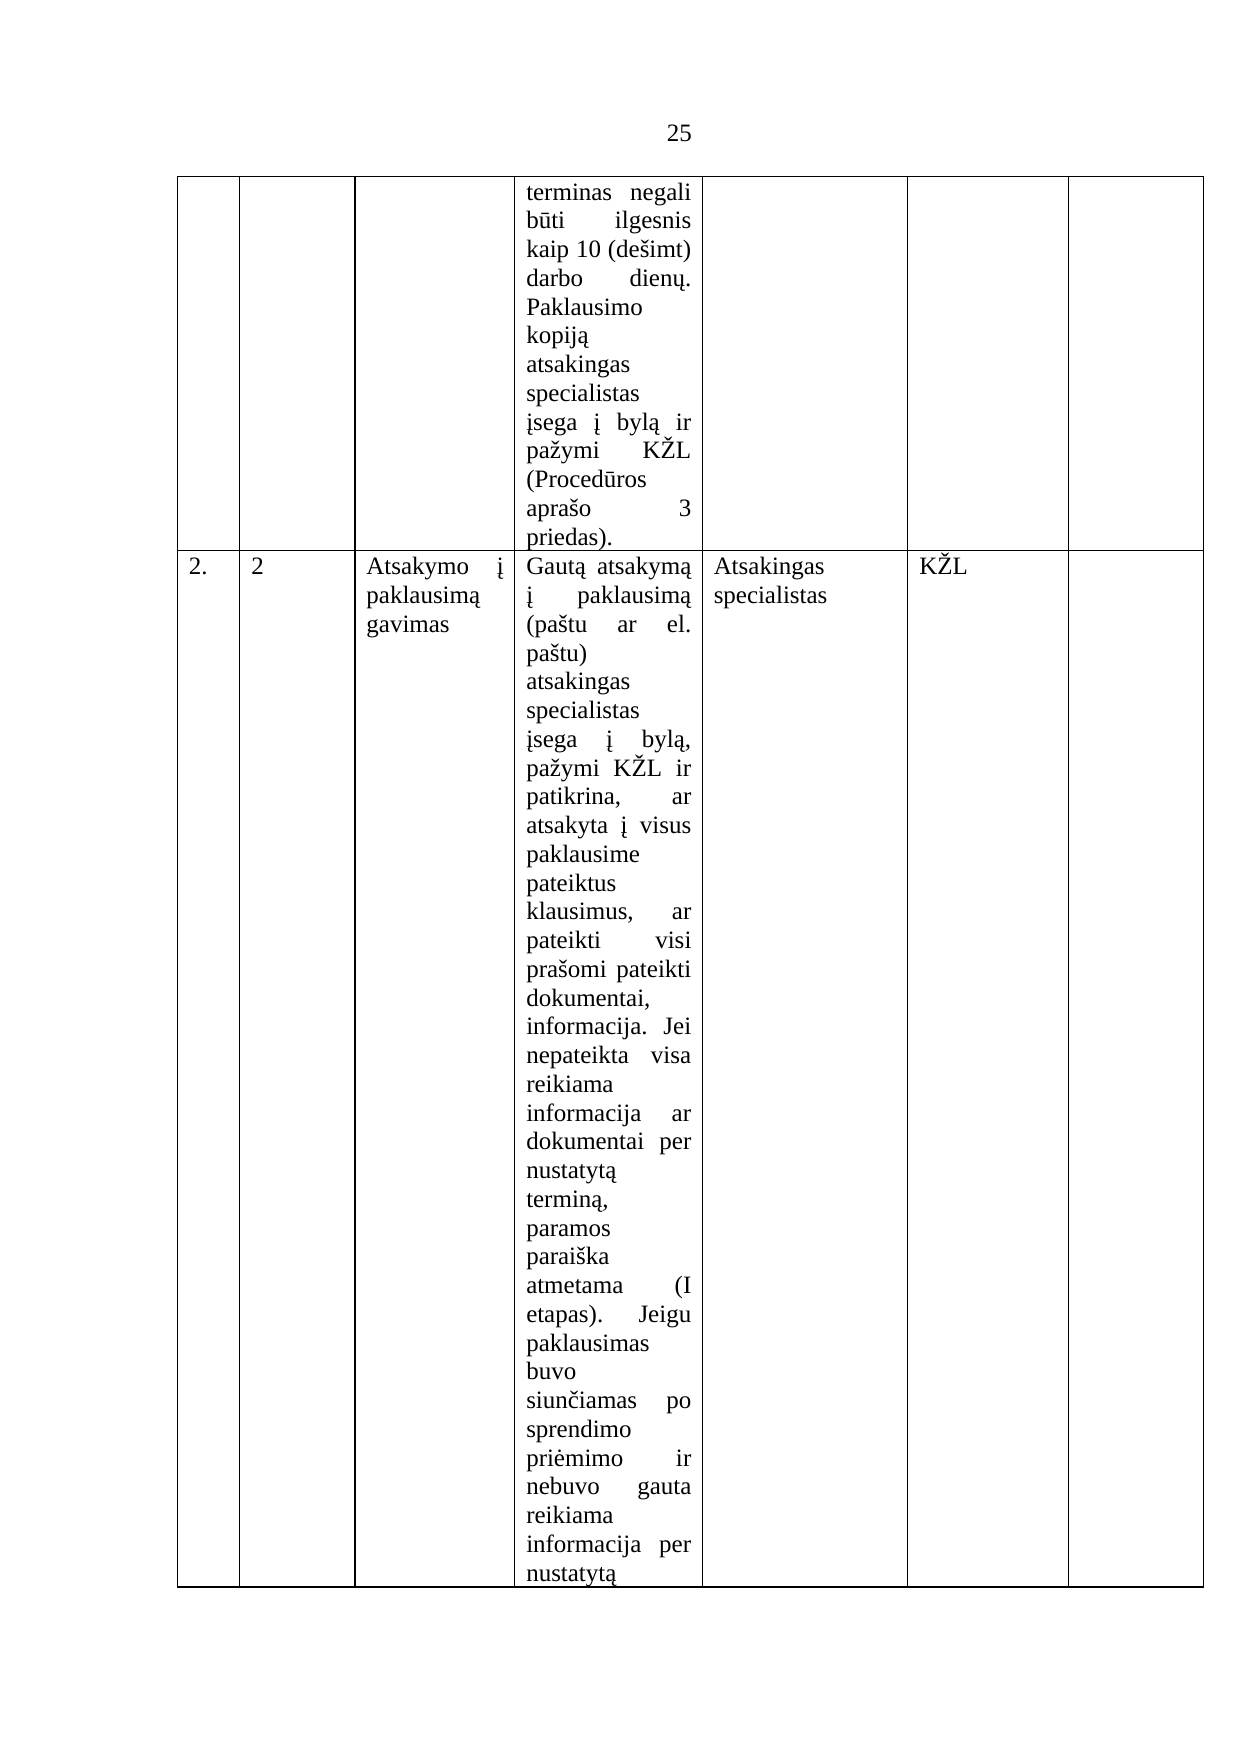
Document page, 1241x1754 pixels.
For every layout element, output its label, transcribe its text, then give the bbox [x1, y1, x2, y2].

table_cell 2. [178, 551, 239, 1586]
table_cell terminas negali būti ilgesnis kaip 10 (dešimt) darbo dienų. Paklausimo kopiją atsakingas specialistas įsega į bylą ir pažymi KŽL (Procedūros aprašo 3 priedas). [515, 177, 702, 550]
table_cell [1069, 551, 1203, 1586]
table_cell [908, 177, 1068, 550]
table_cell [1069, 177, 1203, 550]
table_cell Atsakymo į paklausimą gavimas [356, 551, 514, 1586]
table_cell [356, 177, 514, 550]
table_cell [178, 177, 239, 550]
table_cell KŽL [908, 551, 1068, 1586]
table_cell Atsakingas specialistas [703, 551, 907, 1586]
table_cell [703, 177, 907, 550]
table_cell Gautą atsakymą į paklausimą (paštu ar el. paštu) atsakingas specialistas įsega į bylą, pažymi KŽL ir patikrina, ar atsakyta į visus paklausime pateiktus klausimus, ar pateikti visi prašomi pateikti dokumentai, informacija. Jei nepateikta visa reikiama informacija ar dokumentai per nustatytą terminą, paramos paraiška atmetama (I etapas). Jeigu paklausimas buvo siunčiamas po sprendimo priėmimo ir nebuvo gauta reikiama informacija per nustatytą [515, 551, 702, 1586]
table_cell [240, 177, 354, 550]
table_cell 2 [240, 551, 354, 1586]
